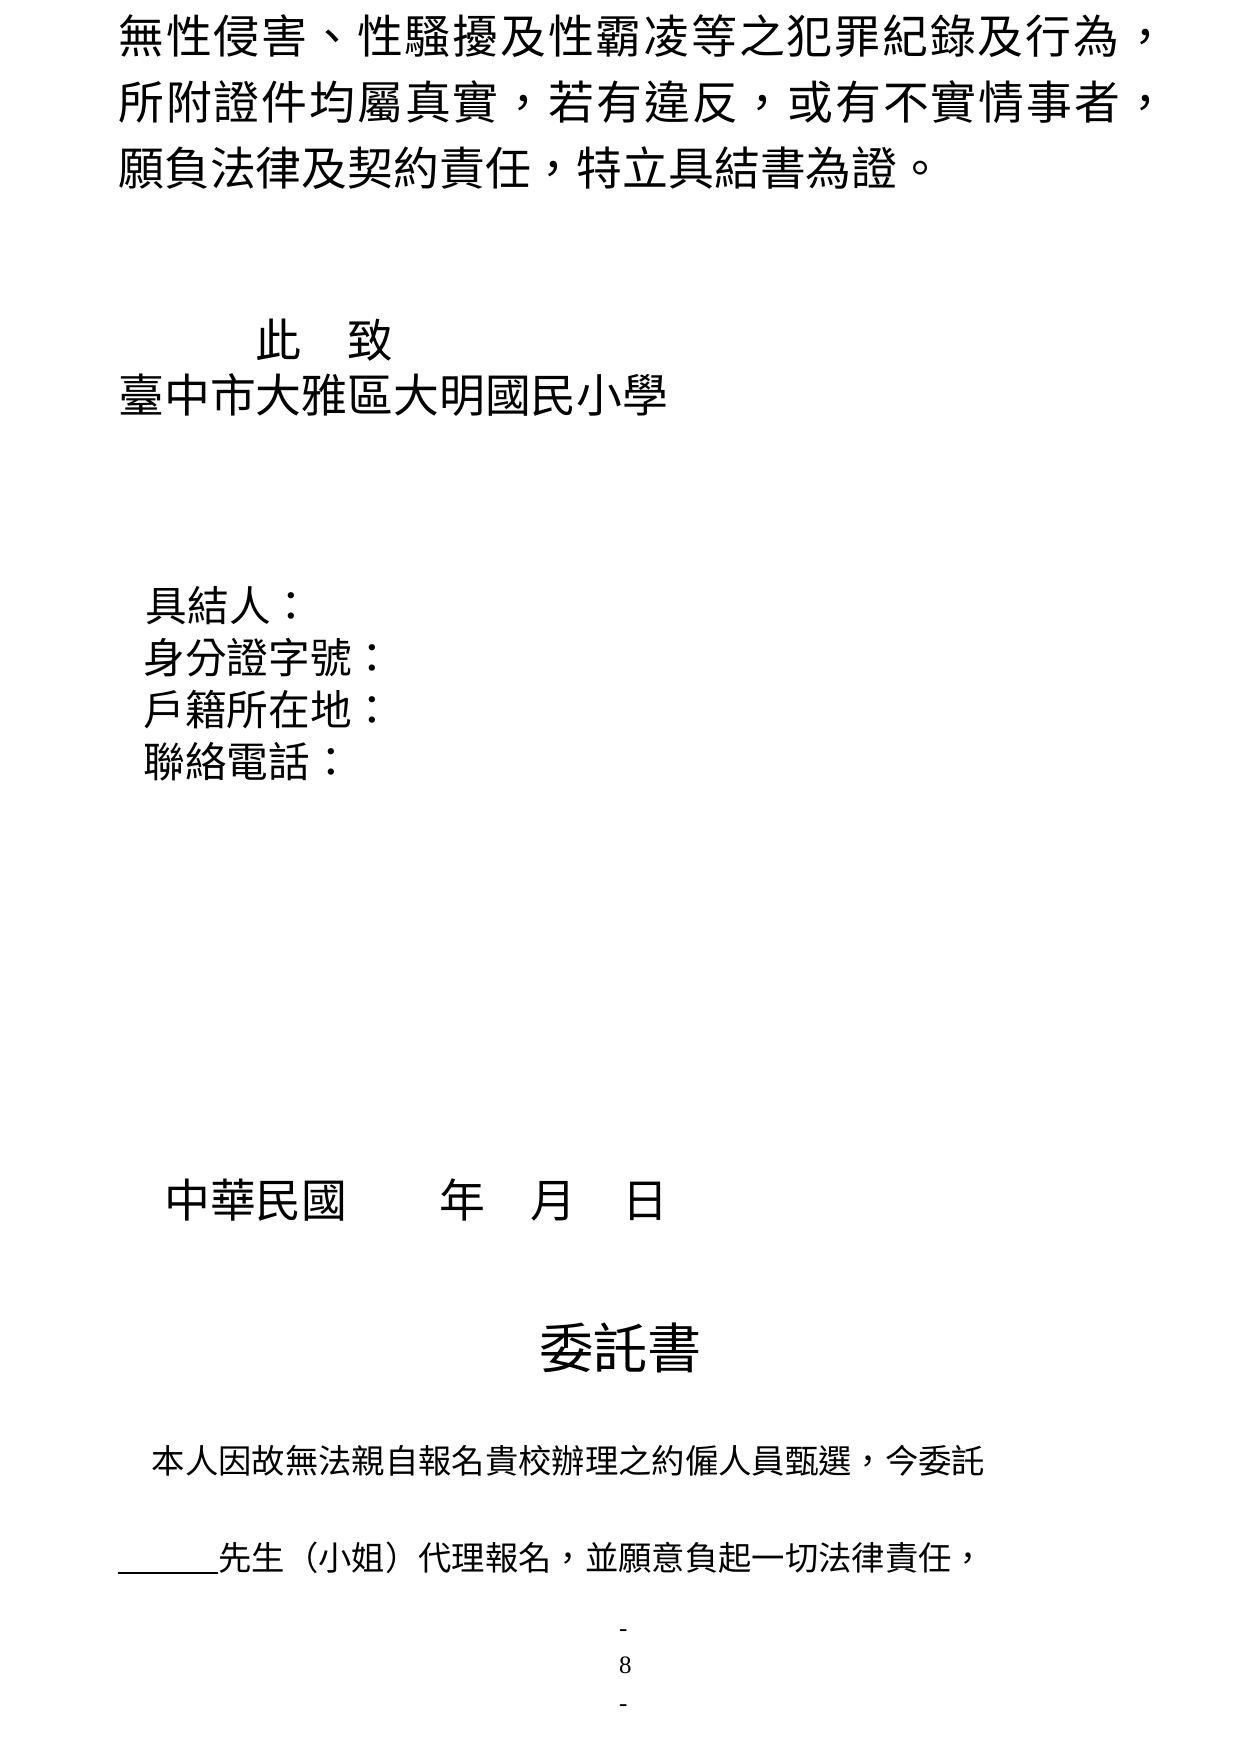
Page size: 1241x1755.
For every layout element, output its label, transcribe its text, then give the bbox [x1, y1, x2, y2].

text 臺中市大雅區大明國民小學 [118, 371, 1122, 423]
text 先生（小姐）代理報名，並願意負起一切法律責任， [118, 1532, 1122, 1580]
text 本人因故無法親自報名貴校辦理之約僱人員甄選，今委託 [118, 1434, 1122, 1483]
text 戶籍所在地： [118, 683, 1122, 736]
text 具結人 為擔任臺中市大雅區大明國民小學之約僱人員，茲聲明本人確無「公務人員任用法」第26條及第28條各款之情事，且無性侵害、性騷擾及性霸凌等之犯罪紀錄及行為，所附證件均屬真實，若有違反，或有不實情事者，願負法律及契約責任，特立具結書為證。 [118, 0, 1122, 199]
text 身分證字號： [118, 631, 1122, 683]
text 聯絡電話： [118, 736, 1122, 788]
text 具結人： [118, 579, 1122, 631]
text 中華民國 年 月 日 [118, 1165, 1122, 1231]
text 此 致 [118, 304, 1122, 371]
text 委託書 [118, 1306, 1122, 1384]
